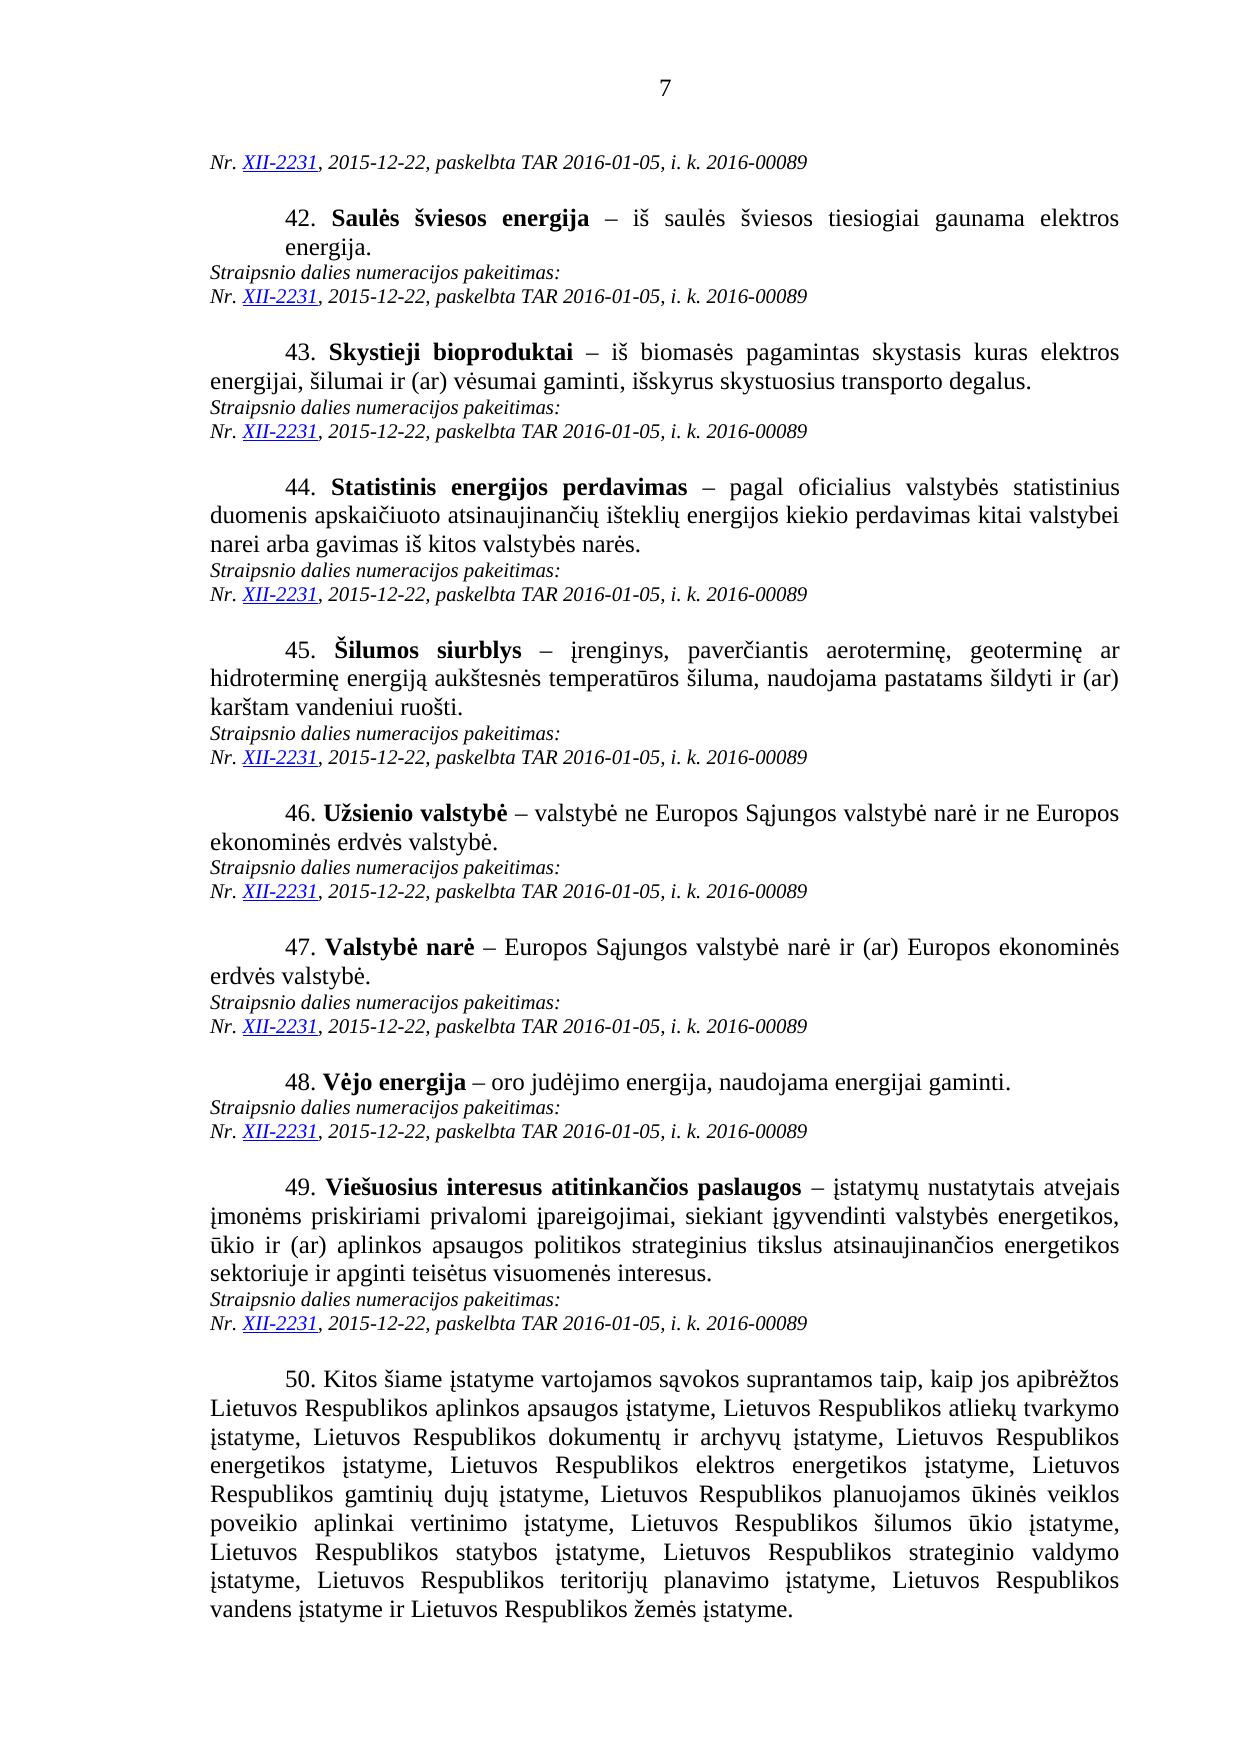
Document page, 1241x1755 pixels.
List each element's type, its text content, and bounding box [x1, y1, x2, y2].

text 50. Kitos šiame įstatyme vartojamos sąvokos suprantamos taip, kaip jos apibrėžtos Lietuvos Respublikos aplinkos apsaugos įstatyme, Lietuvos Respublikos atliekų tvarkymo įstatyme, Lietuvos Respublikos dokumentų ir archyvų įstatyme, Lietuvos Respublikos energetikos įstatyme, Lietuvos Respublikos elektros energetikos įstatyme, Lietuvos Respublikos gamtinių dujų įstatyme, Lietuvos Respublikos planuojamos ūkinės veiklos poveikio aplinkai vertinimo įstatyme, Lietuvos Respublikos šilumos ūkio įstatyme, Lietuvos Respublikos statybos įstatyme, Lietuvos Respublikos strateginio valdymo įstatyme, Lietuvos Respublikos teritorijų planavimo įstatyme, Lietuvos Respublikos vandens įstatyme ir Lietuvos Respublikos žemės įstatyme. [210, 1364, 1120, 1623]
text 44. Statistinis energijos perdavimas – pagal oficialius valstybės statistinius duomenis apskaičiuoto atsinaujinančių išteklių energijos kiekio perdavimas kitai valstybei narei arba gavimas iš kitos valstybės narės. [210, 472, 1120, 558]
text 49. Viešuosius interesus atitinkančios paslaugos – įstatymų nustatytais atvejais įmonėms priskiriami privalomi įpareigojimai, siekiant įgyvendinti valstybės energetikos, ūkio ir (ar) aplinkos apsaugos politikos strateginius tikslus atsinaujinančios energetikos sektoriuje ir apginti teisėtus visuomenės interesus. [210, 1172, 1120, 1287]
text Nr. XII-2231, 2015-12-22, paskelbta TAR 2016-01-05, i. k. 2016-00089 [210, 150, 1120, 174]
text Straipsnio dalies numeracijos pakeitimas: [210, 395, 1120, 419]
text 43. Skystieji bioproduktai – iš biomasės pagamintas skystasis kuras elektros energijai, šilumai ir (ar) vėsumai gaminti, išskyrus skystuosius transporto degalus. [210, 337, 1120, 395]
text 47. Valstybė narė – Europos Sąjungos valstybė narė ir (ar) Europos ekonominės erdvės valstybė. [210, 932, 1120, 990]
text Nr. XII-2231, 2015-12-22, paskelbta TAR 2016-01-05, i. k. 2016-00089 [210, 1311, 1120, 1335]
text 48. Vėjo energija – oro judėjimo energija, naudojama energijai gaminti. [285, 1067, 1120, 1095]
text Straipsnio dalies numeracijos pakeitimas: [210, 721, 1120, 745]
text Straipsnio dalies numeracijos pakeitimas: [210, 1095, 1120, 1119]
text Nr. XII-2231, 2015-12-22, paskelbta TAR 2016-01-05, i. k. 2016-00089 [210, 582, 1120, 606]
text Nr. XII-2231, 2015-12-22, paskelbta TAR 2016-01-05, i. k. 2016-00089 [210, 419, 1120, 443]
text 46. Užsienio valstybė – valstybė ne Europos Sąjungos valstybė narė ir ne Europos ekonominės erdvės valstybė. [210, 798, 1120, 855]
text 42. Saulės šviesos energija – iš saulės šviesos tiesiogiai gaunama elektros energija. [285, 203, 1120, 260]
text Nr. XII-2231, 2015-12-22, paskelbta TAR 2016-01-05, i. k. 2016-00089 [210, 1014, 1120, 1038]
text Straipsnio dalies numeracijos pakeitimas: [210, 558, 1120, 582]
text Nr. XII-2231, 2015-12-22, paskelbta TAR 2016-01-05, i. k. 2016-00089 [210, 745, 1120, 769]
text Straipsnio dalies numeracijos pakeitimas: [210, 990, 1120, 1014]
text Nr. XII-2231, 2015-12-22, paskelbta TAR 2016-01-05, i. k. 2016-00089 [210, 879, 1120, 903]
text Straipsnio dalies numeracijos pakeitimas: [210, 855, 1120, 879]
text Straipsnio dalies numeracijos pakeitimas: [210, 1287, 1120, 1311]
text 45. Šilumos siurblys – įrenginys, paverčiantis aeroterminę, geoterminę ar hidroterminę energiją aukštesnės temperatūros šiluma, naudojama pastatams šildyti ir (ar) karštam vandeniui ruošti. [210, 635, 1120, 721]
text Nr. XII-2231, 2015-12-22, paskelbta TAR 2016-01-05, i. k. 2016-00089 [210, 1119, 1120, 1143]
text Straipsnio dalies numeracijos pakeitimas: [210, 260, 1120, 284]
text Nr. XII-2231, 2015-12-22, paskelbta TAR 2016-01-05, i. k. 2016-00089 [210, 284, 1120, 308]
